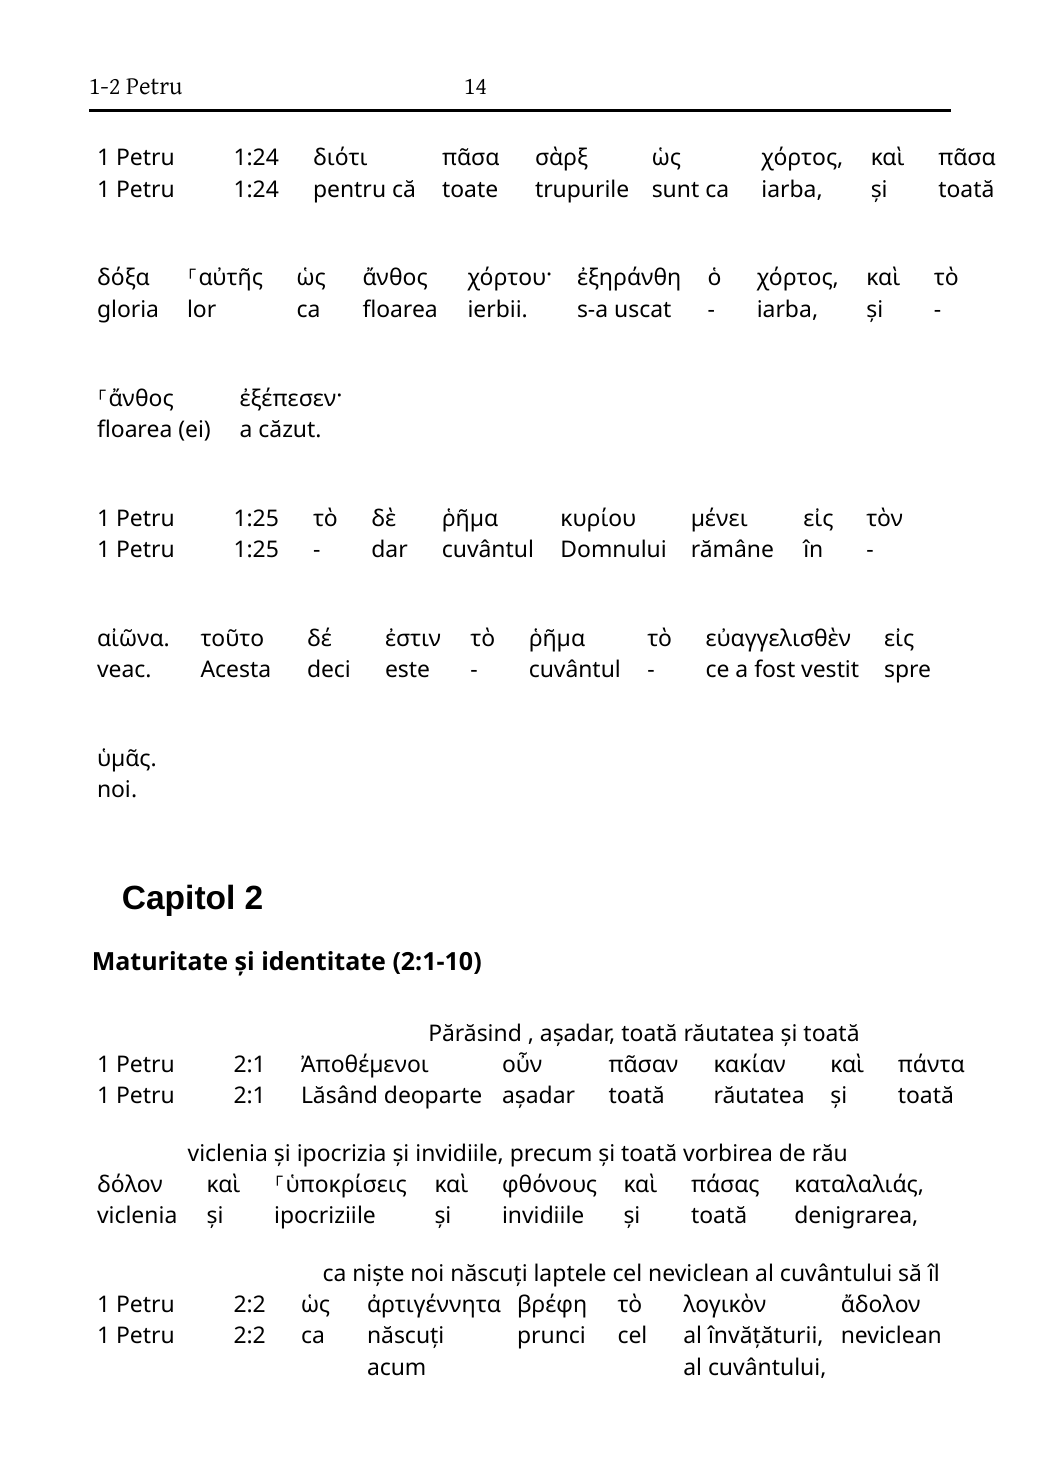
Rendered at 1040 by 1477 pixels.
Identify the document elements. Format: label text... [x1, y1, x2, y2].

table_cell 1 Petru [93, 1048, 229, 1079]
table_cell ⸀ὑποκρίσεις [270, 1168, 430, 1199]
table_cell 2:2 [229, 1319, 297, 1382]
table_cell διότι [309, 141, 438, 172]
table_header [466, 590, 524, 622]
table_cell denigrarea, [790, 1199, 943, 1230]
table_header [862, 230, 929, 261]
table_cell - [930, 293, 988, 324]
table_cell născuți acum [363, 1319, 513, 1382]
table_cell și [619, 1199, 687, 1230]
table_cell 2:2 [229, 1288, 297, 1319]
table_header [93, 1016, 229, 1048]
table_header [703, 230, 752, 261]
table_cell lor [183, 293, 292, 324]
table_cell invidiile [498, 1199, 619, 1230]
table_cell σὰρξ [531, 141, 647, 172]
table_cell καὶ [619, 1168, 687, 1199]
table_cell ⸀αὐτῆς [183, 261, 292, 293]
table_cell μένει [686, 502, 799, 533]
table_cell δόξα [93, 261, 183, 293]
table_cell iarba, [753, 293, 862, 324]
table_cell toate [438, 173, 531, 204]
table_cell τὸ [466, 622, 524, 653]
table_header [930, 230, 988, 261]
table_cell - [309, 533, 367, 564]
table_cell ὡς [648, 141, 757, 172]
table_cell gloria [93, 293, 183, 324]
table_header [438, 470, 556, 502]
table_cell și [826, 1079, 893, 1110]
table_cell καταλαλιάς, [790, 1168, 943, 1199]
table_header [524, 590, 643, 622]
table_cell și [430, 1199, 498, 1230]
table_cell 1 Petru [93, 502, 229, 533]
table_cell spre [880, 653, 961, 684]
table_cell 1 Petru [93, 533, 229, 564]
table_cell al învățăturii, al cuvântului, [679, 1319, 836, 1382]
table_cell s-a uscat [573, 293, 703, 324]
table_header [381, 590, 466, 622]
table_cell ἐξηράνθη [573, 261, 703, 293]
table_cell τὸ [930, 261, 988, 293]
table_cell Domnului [556, 533, 686, 564]
table_cell este [381, 653, 466, 684]
table_header [93, 590, 196, 622]
table_cell - [466, 653, 524, 684]
table_cell τὸν [862, 502, 932, 533]
table_cell 1 Petru [93, 141, 229, 172]
table_cell δὲ [367, 502, 437, 533]
table_cell prunci [513, 1319, 613, 1382]
table_cell 1 Petru [93, 1079, 229, 1110]
table_cell ὡς [292, 261, 358, 293]
table_cell răutatea [709, 1079, 826, 1110]
table_cell αἰῶνα. [93, 622, 196, 653]
table_cell καὶ [866, 141, 934, 172]
table_cell Lăsând deoparte [297, 1079, 498, 1110]
table_cell rămâne [686, 533, 799, 564]
table_cell 1:25 [229, 533, 309, 564]
table_cell ῥῆμα [524, 622, 643, 653]
table_cell cuvântul [524, 653, 643, 684]
table_header [463, 230, 573, 261]
table_cell Ἀποθέμενοι [297, 1048, 498, 1079]
table_header [303, 590, 381, 622]
table_cell cuvântul [438, 533, 556, 564]
table_header [686, 470, 799, 502]
table_cell χόρτος, [757, 141, 866, 172]
table_cell 1:24 [229, 141, 309, 172]
table_header [799, 470, 862, 502]
table_cell τὸ [643, 622, 701, 653]
table_cell λογικὸν [679, 1288, 836, 1319]
table_cell ierbii. [463, 293, 573, 324]
table_cell trupurile [531, 173, 647, 204]
table_cell cel [613, 1319, 679, 1382]
table_cell și [202, 1199, 270, 1230]
table_cell așadar [498, 1079, 604, 1110]
table_cell εἰς [799, 502, 862, 533]
table_cell ὑμᾶς. [93, 742, 184, 773]
table_cell dar [367, 533, 437, 564]
table_header [753, 230, 862, 261]
table_cell și [862, 293, 929, 324]
table_cell a căzut. [235, 413, 369, 444]
table_cell δόλον [93, 1168, 202, 1199]
table_cell 1 Petru [93, 173, 229, 204]
table_cell noi. [93, 773, 184, 804]
table_cell veac. [93, 653, 196, 684]
table_cell - [862, 533, 932, 564]
table_cell toată [604, 1079, 709, 1110]
table_cell πάντα [894, 1048, 991, 1079]
table_header [93, 1257, 229, 1288]
table_cell δέ [303, 622, 381, 653]
table_header [880, 590, 961, 622]
table_cell iarba, [757, 173, 866, 204]
table_cell toată [934, 173, 1027, 204]
table_cell ⸀ἄνθος [93, 381, 235, 413]
table_cell pentru că [309, 173, 438, 204]
table_header [196, 590, 303, 622]
table_cell τὸ [613, 1288, 679, 1319]
table_cell κυρίου [556, 502, 686, 533]
table_cell ἄδολον [836, 1288, 965, 1319]
table_header [367, 470, 437, 502]
table_cell 2:1 [229, 1079, 297, 1110]
table_cell Acesta [196, 653, 303, 684]
table_cell πᾶσα [934, 141, 1027, 172]
table_cell toată [894, 1079, 991, 1110]
table_cell πᾶσα [438, 141, 531, 172]
table_header [862, 470, 932, 502]
table_header [93, 350, 235, 381]
table_cell viclenia [93, 1199, 202, 1230]
table_header [701, 590, 880, 622]
table_cell κακίαν [709, 1048, 826, 1079]
table_header ca niște noi născuți laptele cel neviclean al cuvântului să îl [297, 1257, 965, 1288]
table_cell εὐαγγελισθὲν [701, 622, 880, 653]
table_cell ca [292, 293, 358, 324]
table_cell ἄνθος [358, 261, 463, 293]
table_header [93, 470, 229, 502]
table_cell καὶ [826, 1048, 893, 1079]
table_header [183, 230, 292, 261]
table_cell deci [303, 653, 381, 684]
table_cell εἰς [880, 622, 961, 653]
table_cell - [703, 293, 752, 324]
subtitle Maturitate și identitate (2:1-10) [92, 943, 948, 978]
table_cell πᾶσαν [604, 1048, 709, 1079]
table_cell - [643, 653, 701, 684]
table_cell floarea [358, 293, 463, 324]
table_header [229, 1016, 297, 1048]
table_cell sunt ca [648, 173, 757, 204]
table_cell ἐστιν [381, 622, 466, 653]
table_cell ὁ [703, 261, 752, 293]
table_cell floarea (ei) [93, 413, 235, 444]
table_cell ὡς [297, 1288, 363, 1319]
table_cell καὶ [202, 1168, 270, 1199]
table_header [309, 470, 367, 502]
table_header viclenia și ipocrizia și invidiile, precum și toată vorbirea de rău [93, 1137, 943, 1168]
table_cell τὸ [309, 502, 367, 533]
table_cell καὶ [430, 1168, 498, 1199]
table_cell neviclean [836, 1319, 965, 1382]
table_header [229, 1257, 297, 1288]
table_header Părăsind , așadar, toată răutatea și toată [297, 1016, 991, 1048]
subtitle Capitol 2 [92, 878, 948, 916]
table_cell toată [687, 1199, 790, 1230]
table_cell ce a fost vestit [701, 653, 880, 684]
table_header [556, 470, 686, 502]
table_header [358, 230, 463, 261]
table_cell în [799, 533, 862, 564]
table_header [93, 230, 183, 261]
table_cell ἀρτιγέννητα [363, 1288, 513, 1319]
table_cell 1 Petru [93, 1288, 229, 1319]
table_header [573, 230, 703, 261]
table_cell ipocriziile [270, 1199, 430, 1230]
table_header [93, 711, 184, 742]
table_cell 2:1 [229, 1048, 297, 1079]
table_header [229, 470, 309, 502]
table_cell ἐξέπεσεν· [235, 381, 369, 413]
table_cell 1:25 [229, 502, 309, 533]
table_cell și [866, 173, 934, 204]
table_cell φθόνους [498, 1168, 619, 1199]
table_cell οὖν [498, 1048, 604, 1079]
table_cell καὶ [862, 261, 929, 293]
table_cell βρέφη [513, 1288, 613, 1319]
table_cell πάσας [687, 1168, 790, 1199]
table_header [235, 350, 369, 381]
table_header [643, 590, 701, 622]
table_cell τοῦτο [196, 622, 303, 653]
table_cell χόρτου· [463, 261, 573, 293]
table_header [292, 230, 358, 261]
table_cell 1:24 [229, 173, 309, 204]
table_cell 1 Petru [93, 1319, 229, 1382]
table_cell χόρτος, [753, 261, 862, 293]
table_cell ῥῆμα [438, 502, 556, 533]
table_cell ca [297, 1319, 363, 1382]
